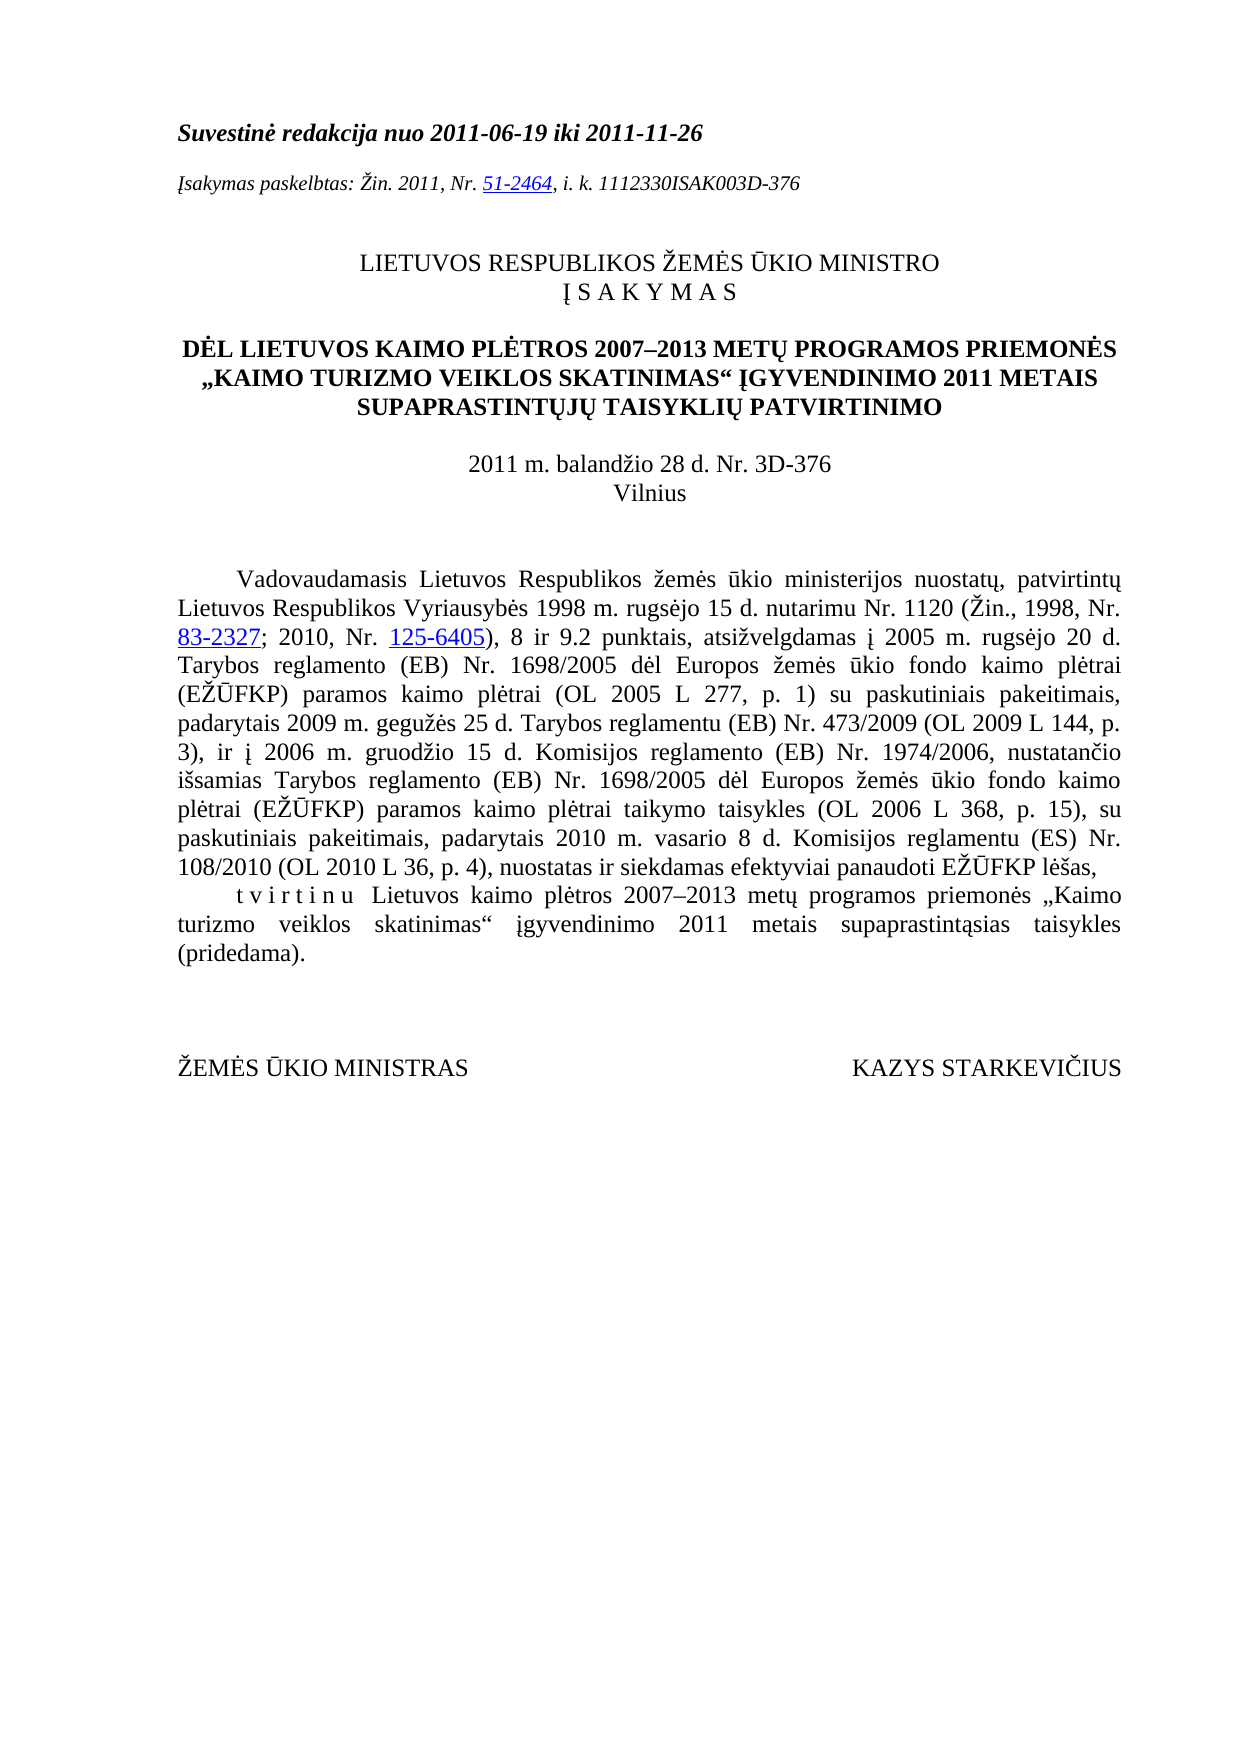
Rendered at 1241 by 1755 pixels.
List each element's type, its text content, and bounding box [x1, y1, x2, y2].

text Žemės ūkio ministras Kazys Starkevičius [177, 1053, 1122, 1082]
text ĮSAKYMAS [177, 277, 1122, 305]
text DĖL LIETUVOS KAIMO PLĖTROS 2007–2013 METŲ PROGRAMOS PRIEMONĖS „KAIMO TURIZMO VEIKLOS SKATINIMAS“ ĮGYVENDINIMO 2011 METAIS SUPAPRASTINTŲJŲ TAISYKLIŲ PATVIRTINIMO [177, 334, 1122, 420]
text 2011 m. balandžio 28 d. Nr. 3D-376 [177, 449, 1122, 478]
text LIETUVOS RESPUBLIKOS ŽEMĖS ŪKIO MINISTRO [177, 248, 1122, 277]
text Įsakymas paskelbtas: Žin. 2011, Nr. 51-2464, i. k. 1112330ISAK003D-376 [177, 171, 1122, 195]
text tvirtinu Lietuvos kaimo plėtros 2007–2013 metų programos priemonės „Kaimo turizmo veiklos skatinimas“ įgyvendinimo 2011 metais supaprastintąsias taisykles (pridedama). [177, 880, 1122, 967]
text Vadovaudamasis Lietuvos Respublikos žemės ūkio ministerijos nuostatų, patvirtintų Lietuvos Respublikos Vyriausybės 1998 m. rugsėjo 15 d. nutarimu Nr. 1120 (Žin., 1998, Nr. 83-2327; 2010, Nr. 125-6405), 8 ir 9.2 punktais, atsižvelgdamas į 2005 m. rugsėjo 20 d. Tarybos reglamento (EB) Nr. 1698/2005 dėl Europos žemės ūkio fondo kaimo plėtrai (EŽŪFKP) paramos kaimo plėtrai (OL 2005 L 277, p. 1) su paskutiniais pakeitimais, padarytais 2009 m. gegužės 25 d. Tarybos reglamentu (EB) Nr. 473/2009 (OL 2009 L 144, p. 3), ir į 2006 m. gruodžio 15 d. Komisijos reglamento (EB) Nr. 1974/2006, nustatančio išsamias Tarybos reglamento (EB) Nr. 1698/2005 dėl Europos žemės ūkio fondo kaimo plėtrai (EŽŪFKP) paramos kaimo plėtrai taikymo taisykles (OL 2006 L 368, p. 15), su paskutiniais pakeitimais, padarytais 2010 m. vasario 8 d. Komisijos reglamentu (ES) Nr. 108/2010 (OL 2010 L 36, p. 4), nuostatas ir siekdamas efektyviai panaudoti EŽŪFKP lėšas, [177, 564, 1122, 880]
text Vilnius [177, 478, 1122, 507]
text Suvestinė redakcija nuo 2011-06-19 iki 2011-11-26 [177, 118, 1122, 147]
